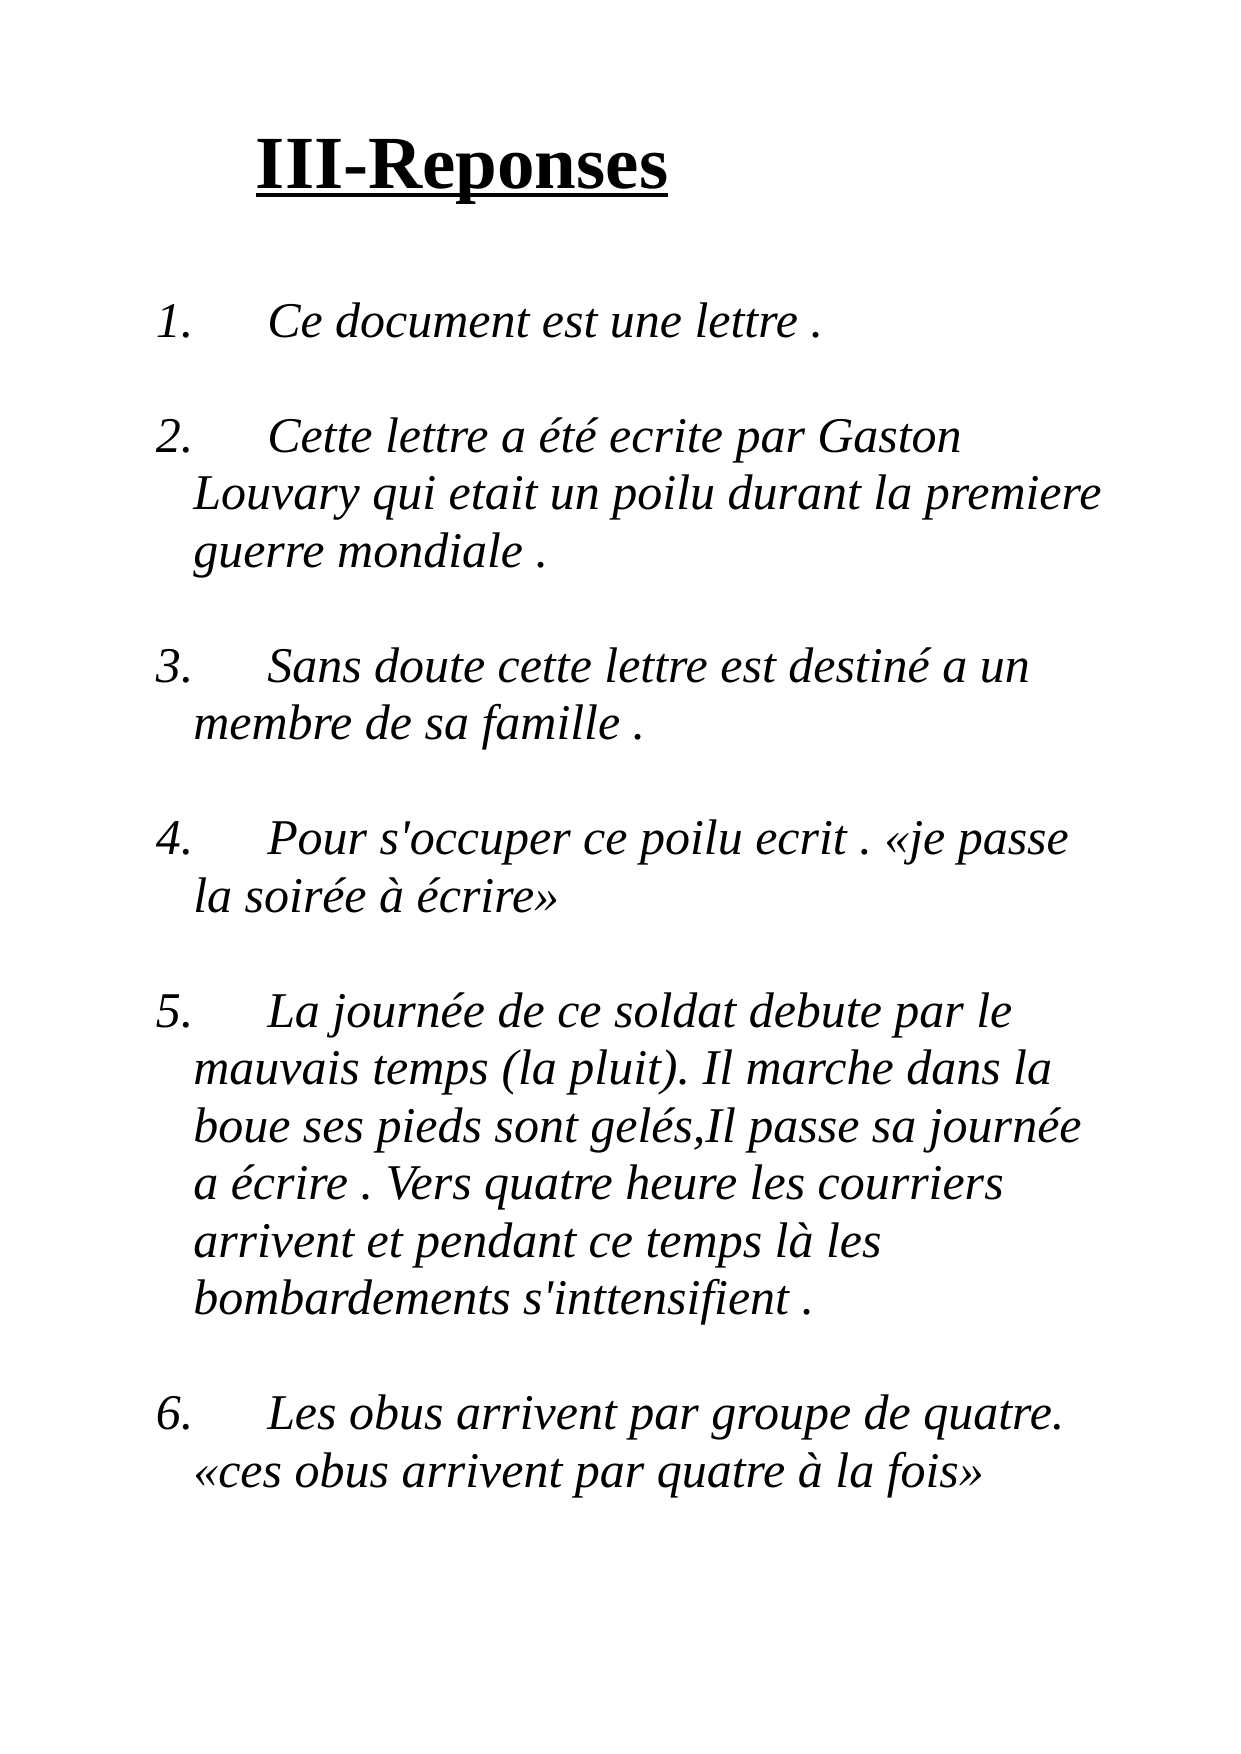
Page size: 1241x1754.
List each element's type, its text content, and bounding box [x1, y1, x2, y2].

list Cette lettre a été ecrite par Gaston Louvary qui etait un poilu durant la premiere guerre mondiale . [156, 406, 1122, 578]
list Les obus arrivent par groupe de quatre. «ces obus arrivent par quatre à la fois» [156, 1383, 1122, 1498]
list Pour s'occuper ce poilu ecrit . «je passe la soirée à écrire» [156, 808, 1122, 923]
list Sans doute cette lettre est destiné a un membre de sa famille . [156, 636, 1122, 751]
text III-Reponses [118, 118, 1122, 204]
list Ce document est une lettre . [156, 291, 1122, 348]
list La journée de ce soldat debute par le mauvais temps (la pluit). Il marche dans la boue ses pieds sont gelés,Il passe sa journée a écrire . Vers quatre heure les courriers arrivent et pendant ce temps là les bombardements s'inttensifient . [156, 981, 1122, 1326]
